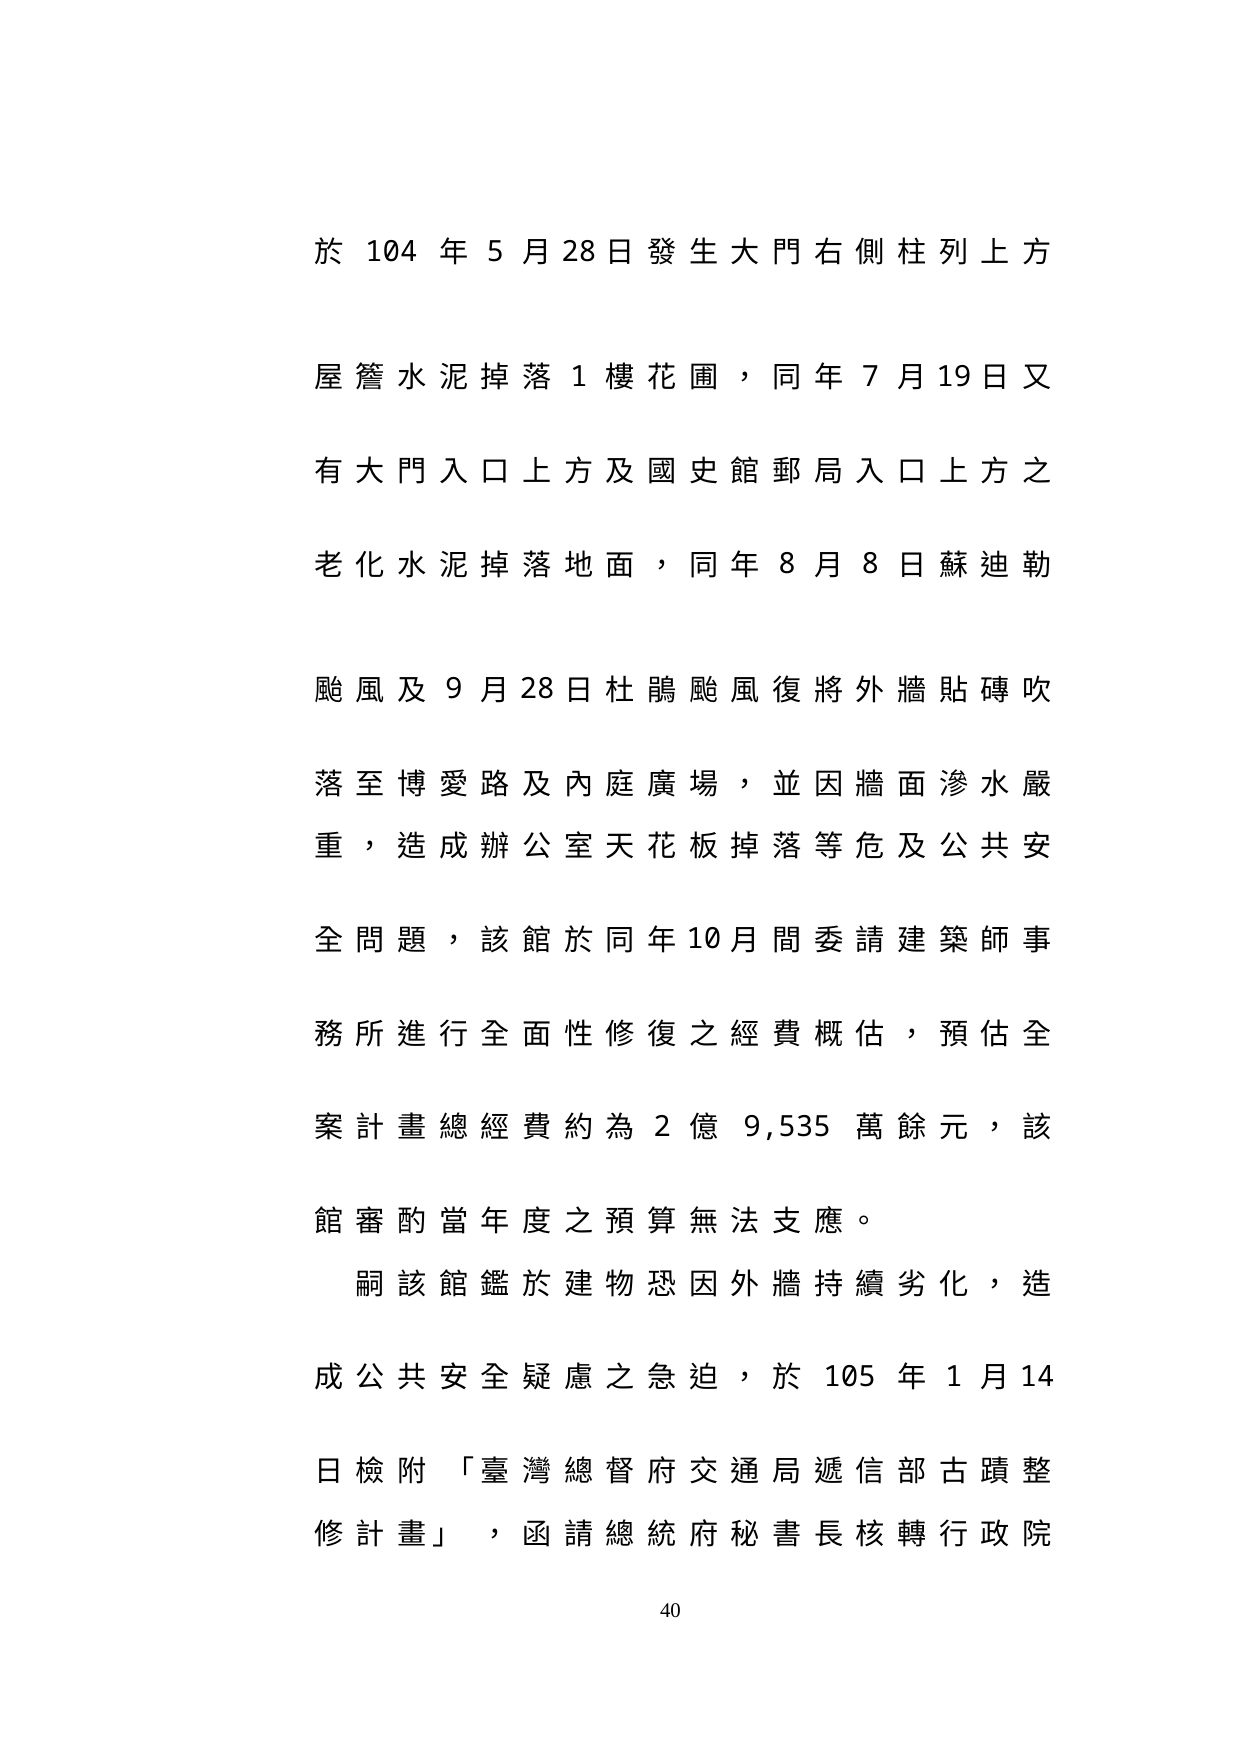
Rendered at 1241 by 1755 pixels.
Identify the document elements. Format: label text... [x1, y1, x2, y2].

text 國史館臺北館完工迄109年，已逾90年，於104年5月28日發生大門右側柱列上方屋簷水泥掉落1樓花圃，同年7月19日又有大門入口上方及國史館郵局入口上方之老化水泥掉落地面，同年8月8日蘇迪勒颱風及9月28日杜鵑颱風復將外牆貼磚吹落至博愛路及內庭廣場，並因牆面滲水嚴重，造成辦公室天花板掉落等危及公共安全問題，該館於同年10月間委請建築師事務所進行全面性修復之經費概估，預估全案計畫總經費約為2億9,535萬餘元，該館審酌當年度之預算無法支應。 [271, 177, 1058, 1240]
text 嗣該館鑑於建物恐因外牆持續劣化，造成公共安全疑慮之急迫，於105年1月14日檢附「臺灣總督府交通局遞信部古蹟整修計畫」，函請總統府秘書長核轉行政院 [271, 1240, 1058, 1552]
